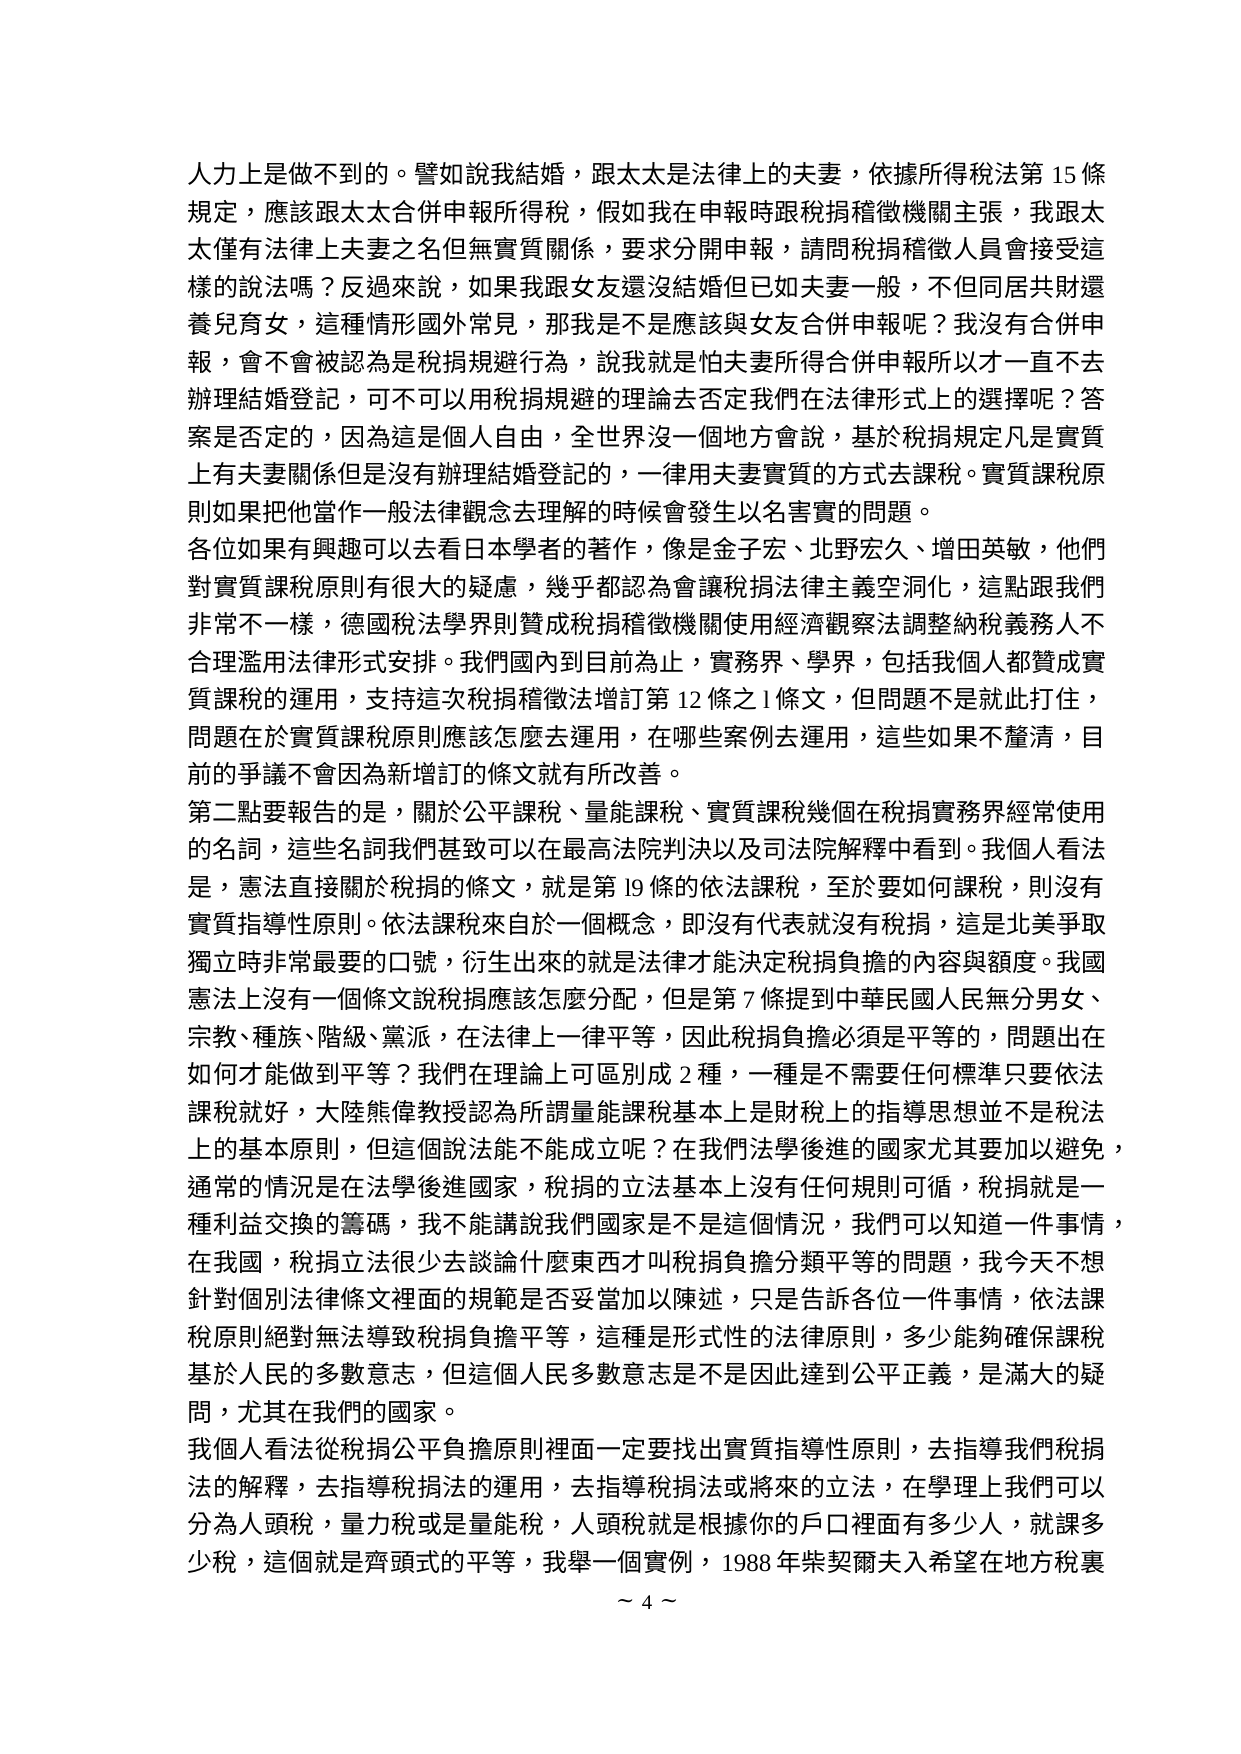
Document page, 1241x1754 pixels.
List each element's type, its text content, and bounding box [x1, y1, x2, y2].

text 各位如果有興趣可以去看日本學者的著作，像是金子宏、北野宏久、增田英敏，他們對實質課稅原則有很大的疑慮，幾乎都認為會讓稅捐法律主義空洞化，這點跟我們非常不一樣，德國稅法學界則贊成稅捐稽徵機關使用經濟觀察法調整納稅義務人不合理濫用法律形式安排。我們國內到目前為止，實務界、學界，包括我個人都贊成實質課稅的運用，支持這次稅捐稽徵法增訂第12條之l條文，但問題不是就此打住，問題在於實質課稅原則應該怎麼去運用，在哪些案例去運用，這些如果不釐清，目前的爭議不會因為新增訂的條文就有所改善。 [187, 529, 1106, 792]
text 第二點要報告的是，關於公平課稅、量能課稅、實質課稅幾個在稅捐實務界經常使用的名詞，這些名詞我們甚致可以在最高法院判決以及司法院解釋中看到。我個人看法是，憲法直接關於稅捐的條文，就是第l9條的依法課稅，至於要如何課稅，則沒有實質指導性原則。依法課稅來自於一個概念，即沒有代表就沒有稅捐，這是北美爭取獨立時非常最要的口號，衍生出來的就是法律才能決定稅捐負擔的內容與額度。我國憲法上沒有一個條文說稅捐應該怎麼分配，但是第7條提到中華民國人民無分男女、宗教、種族、階級、黨派，在法律上一律平等，因此稅捐負擔必須是平等的，問題出在如何才能做到平等？我們在理論上可區別成2種，一種是不需要任何標準只要依法課稅就好，大陸熊偉教授認為所謂量能課稅基本上是財稅上的指導思想並不是稅法上的基本原則，但這個說法能不能成立呢？在我們法學後進的國家尤其要加以避免，通常的情況是在法學後進國家，稅捐的立法基本上沒有任何規則可循，稅捐就是一種利益交換的籌碼，我不能講說我們國家是不是這個情況，我們可以知道一件事情，在我國，稅捐立法很少去談論什麼東西才叫稅捐負擔分類平等的問題，我今天不想針對個別法律條文裡面的規範是否妥當加以陳述，只是告訴各位一件事情，依法課稅原則絕對無法導致稅捐負擔平等，這種是形式性的法律原則，多少能夠確保課稅基於人民的多數意志，但這個人民多數意志是不是因此達到公平正義，是滿大的疑問，尤其在我們的國家。 [187, 792, 1106, 1429]
text 我個人看法從稅捐公平負擔原則裡面一定要找出實質指導性原則，去指導我們稅捐法的解釋，去指導稅捐法的運用，去指導稅捐法或將來的立法，在學理上我們可以分為人頭稅，量力稅或是量能稅，人頭稅就是根據你的戶口裡面有多少人，就課多少稅，這個就是齊頭式的平等，我舉一個實例，1988年柴契爾夫入希望在地方稅裏 [187, 1429, 1106, 1579]
text 人力上是做不到的。譬如說我結婚，跟太太是法律上的夫妻，依據所得稅法第15條規定，應該跟太太合併申報所得稅，假如我在申報時跟稅捐稽徵機關主張，我跟太太僅有法律上夫妻之名但無實質關係，要求分開申報，請問稅捐稽徵人員會接受這樣的說法嗎？反過來說，如果我跟女友還沒結婚但已如夫妻一般，不但同居共財還養兒育女，這種情形國外常見，那我是不是應該與女友合併申報呢？我沒有合併申報，會不會被認為是稅捐規避行為，說我就是怕夫妻所得合併申報所以才一直不去辦理結婚登記，可不可以用稅捐規避的理論去否定我們在法律形式上的選擇呢？答案是否定的，因為這是個人自由，全世界沒一個地方會說，基於稅捐規定凡是實質上有夫妻關係但是沒有辦理結婚登記的，一律用夫妻實質的方式去課稅。實質課稅原則如果把他當作一般法律觀念去理解的時候會發生以名害實的問題。 [187, 154, 1106, 529]
